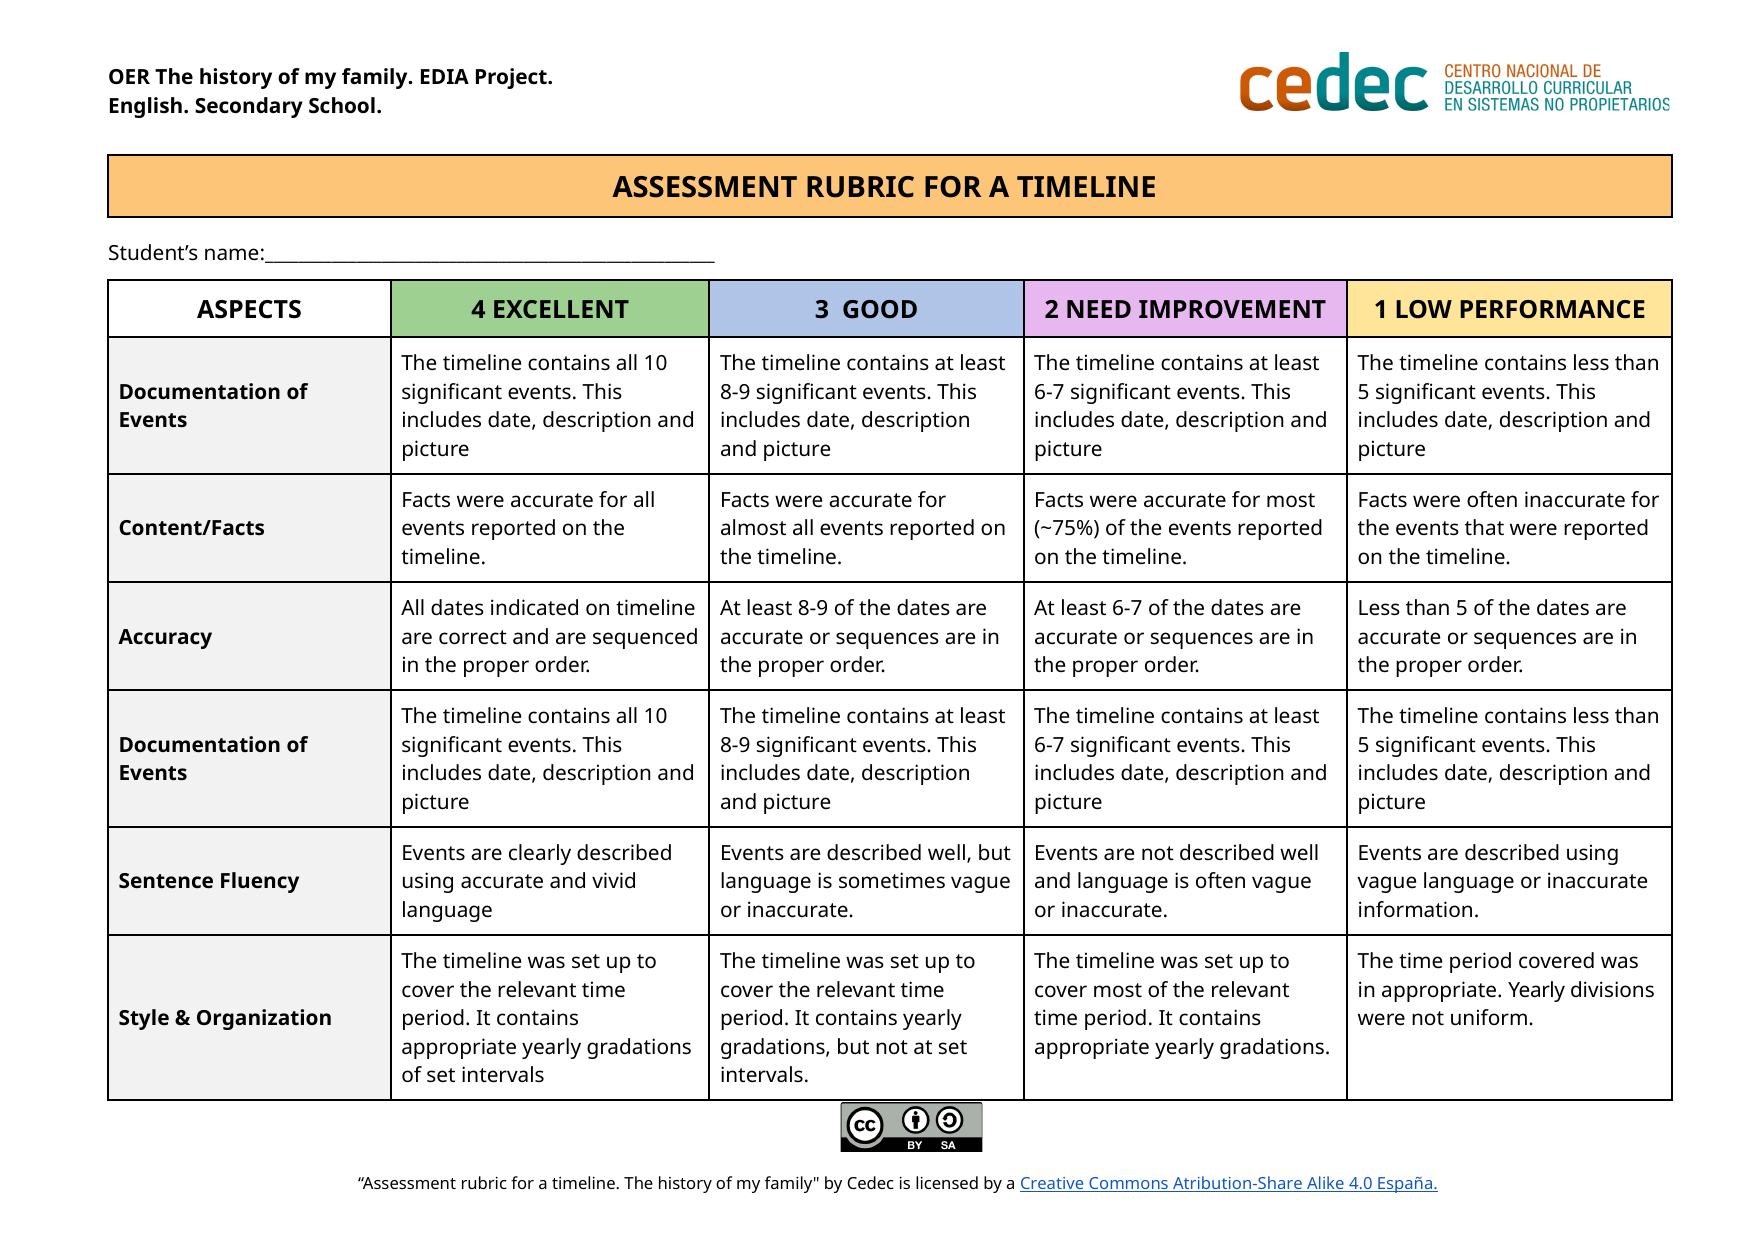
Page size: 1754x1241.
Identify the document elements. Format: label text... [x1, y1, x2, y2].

table_cell Content/Facts [109, 475, 390, 581]
picture [1240, 52, 1670, 111]
table_cell Documentation of Events [109, 338, 390, 473]
table_cell Events are described well, but language is sometimes vague or inaccurate. [710, 828, 1023, 934]
table_cell The timeline contains at least 8-9 significant events. This includes date, description and picture [710, 691, 1023, 826]
table_header 4 EXCELLENT [392, 281, 708, 336]
table_cell At least 8-9 of the dates are accurate or sequences are in the proper order. [710, 583, 1023, 689]
table_cell At least 6-7 of the dates are accurate or sequences are in the proper order. [1025, 583, 1346, 689]
table_cell Events are not described well and language is often vague or inaccurate. [1025, 828, 1346, 934]
text Student’s name:______________________________________________________ [108, 218, 1688, 266]
table_cell The timeline contains at least 6-7 significant events. This includes date, description and picture [1025, 338, 1346, 473]
table_cell Facts were accurate for most (~75%) of the events reported on the timeline. [1025, 475, 1346, 581]
table_cell The timeline was set up to cover the relevant time period. It contains appropriate yearly gradations of set intervals [392, 936, 708, 1099]
table_cell All dates indicated on timeline are correct and are sequenced in the proper order. [392, 583, 708, 689]
table_cell The timeline contains less than 5 significant events. This includes date, description and picture [1348, 338, 1671, 473]
table_header ASPECTS [109, 281, 390, 336]
table_cell Events are described using vague language or inaccurate information. [1348, 828, 1671, 934]
table_cell Facts were accurate for all events reported on the timeline. [392, 475, 708, 581]
table_cell Accuracy [109, 583, 390, 689]
table_header 1 LOW PERFORMANCE [1348, 281, 1671, 336]
table_header ASSESSMENT RUBRIC FOR A TIMELINE [109, 156, 1671, 216]
table_cell The time period covered was in appropriate. Yearly divisions were not uniform. [1348, 936, 1671, 1099]
table_cell The timeline contains all 10 significant events. This includes date, description and picture [392, 338, 708, 473]
table_cell The timeline contains all 10 significant events. This includes date, description and picture [392, 691, 708, 826]
table_cell The timeline was set up to cover the relevant time period. It contains yearly gradations, but not at set intervals. [710, 936, 1023, 1099]
table_cell The timeline was set up to cover most of the relevant time period. It contains appropriate yearly gradations. [1025, 936, 1346, 1099]
table_cell The timeline contains less than 5 significant events. This includes date, description and picture [1348, 691, 1671, 826]
table_cell The timeline contains at least 6-7 significant events. This includes date, description and picture [1025, 691, 1346, 826]
table_cell Facts were accurate for almost all events reported on the timeline. [710, 475, 1023, 581]
table_header 2 NEED IMPROVEMENT [1025, 281, 1346, 336]
table_cell Events are clearly described using accurate and vivid language [392, 828, 708, 934]
table_cell Documentation of Events [109, 691, 390, 826]
table_cell The timeline contains at least 8-9 significant events. This includes date, description and picture [710, 338, 1023, 473]
table_cell Less than 5 of the dates are accurate or sequences are in the proper order. [1348, 583, 1671, 689]
table_cell Sentence Fluency [109, 828, 390, 934]
table_cell Facts were often inaccurate for the events that were reported on the timeline. [1348, 475, 1671, 581]
table_cell Style & Organization [109, 936, 390, 1099]
picture [840, 1102, 983, 1152]
table_header 3 GOOD [710, 281, 1023, 336]
